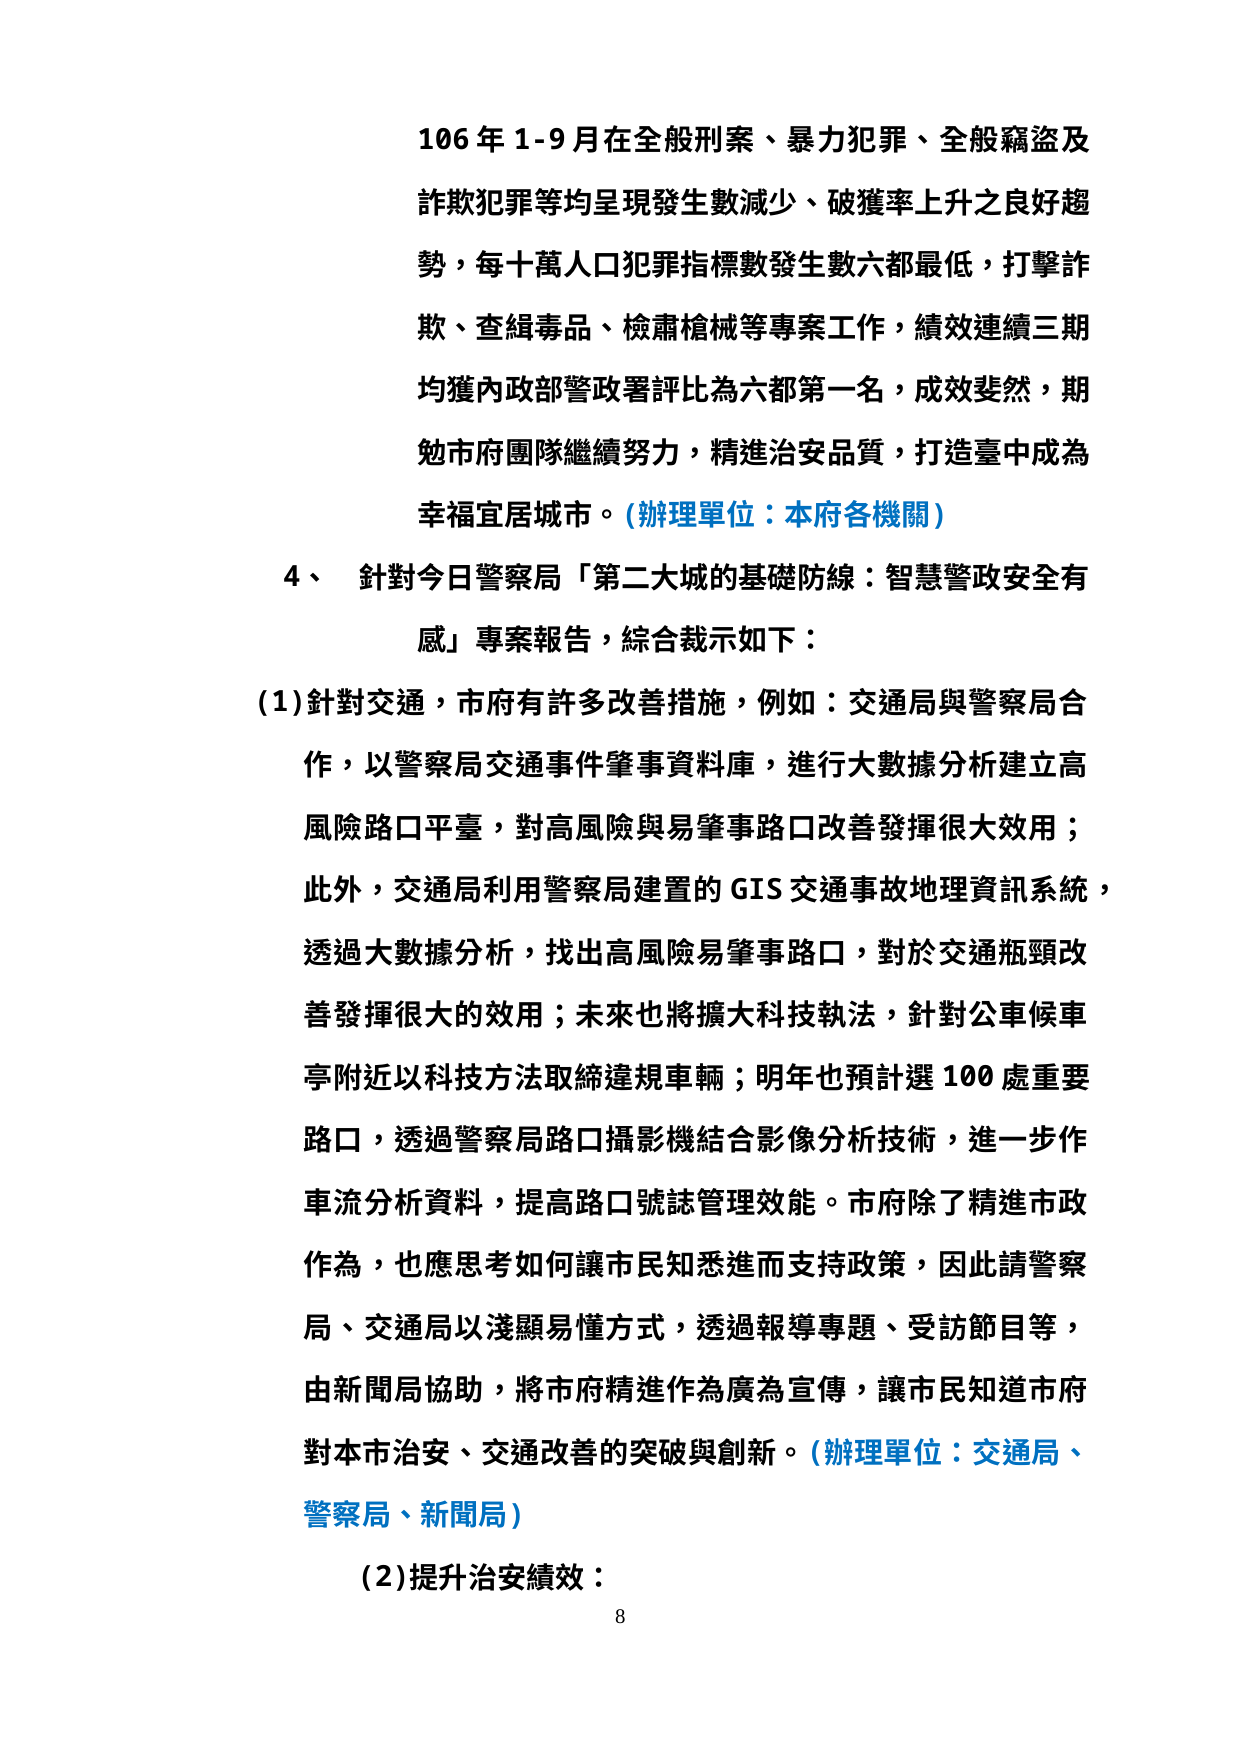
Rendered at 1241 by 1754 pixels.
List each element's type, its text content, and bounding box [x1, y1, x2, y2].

list 提升治安績效： [357, 1534, 1090, 1596]
list 106年1-9月在全般刑案、暴力犯罪、全般竊盜及詐欺犯罪等均呈現發生數減少、破獲率上升之良好趨勢，每十萬人口犯罪指標數發生數六都最低，打擊詐欺、查緝毒品、檢肅槍械等專案工作，績效連續三期均獲內政部警政署評比為六都第一名，成效斐然，期勉市府團隊繼續努力，精進治安品質，打造臺中成為幸福宜居城市。(辦理單位：本府各機關) [283, 96, 1090, 534]
list 針對交通，市府有許多改善措施，例如：交通局與警察局合作，以警察局交通事件肇事資料庫，進行大數據分析建立高風險路口平臺，對高風險與易肇事路口改善發揮很大效用；此外，交通局利用警察局建置的GIS交通事故地理資訊系統，透過大數據分析，找出高風險易肇事路口，對於交通瓶頸改善發揮很大的效用；未來也將擴大科技執法，針對公車候車亭附近以科技方法取締違規車輛；明年也預計選100處重要路口，透過警察局路口攝影機結合影像分析技術，進一步作車流分析資料，提高路口號誌管理效能。市府除了精進市政作為，也應思考如何讓市民知悉進而支持政策，因此請警察局、交通局以淺顯易懂方式，透過報導專題、受訪節目等，由新聞局協助，將市府精進作為廣為宣傳，讓市民知道市府對本市治安、交通改善的突破與創新。(辦理單位：交通局、警察局、新聞局) [253, 659, 1090, 1534]
list 針對今日警察局「第二大城的基礎防線：智慧警政安全有感」專案報告，綜合裁示如下： [283, 534, 1090, 659]
